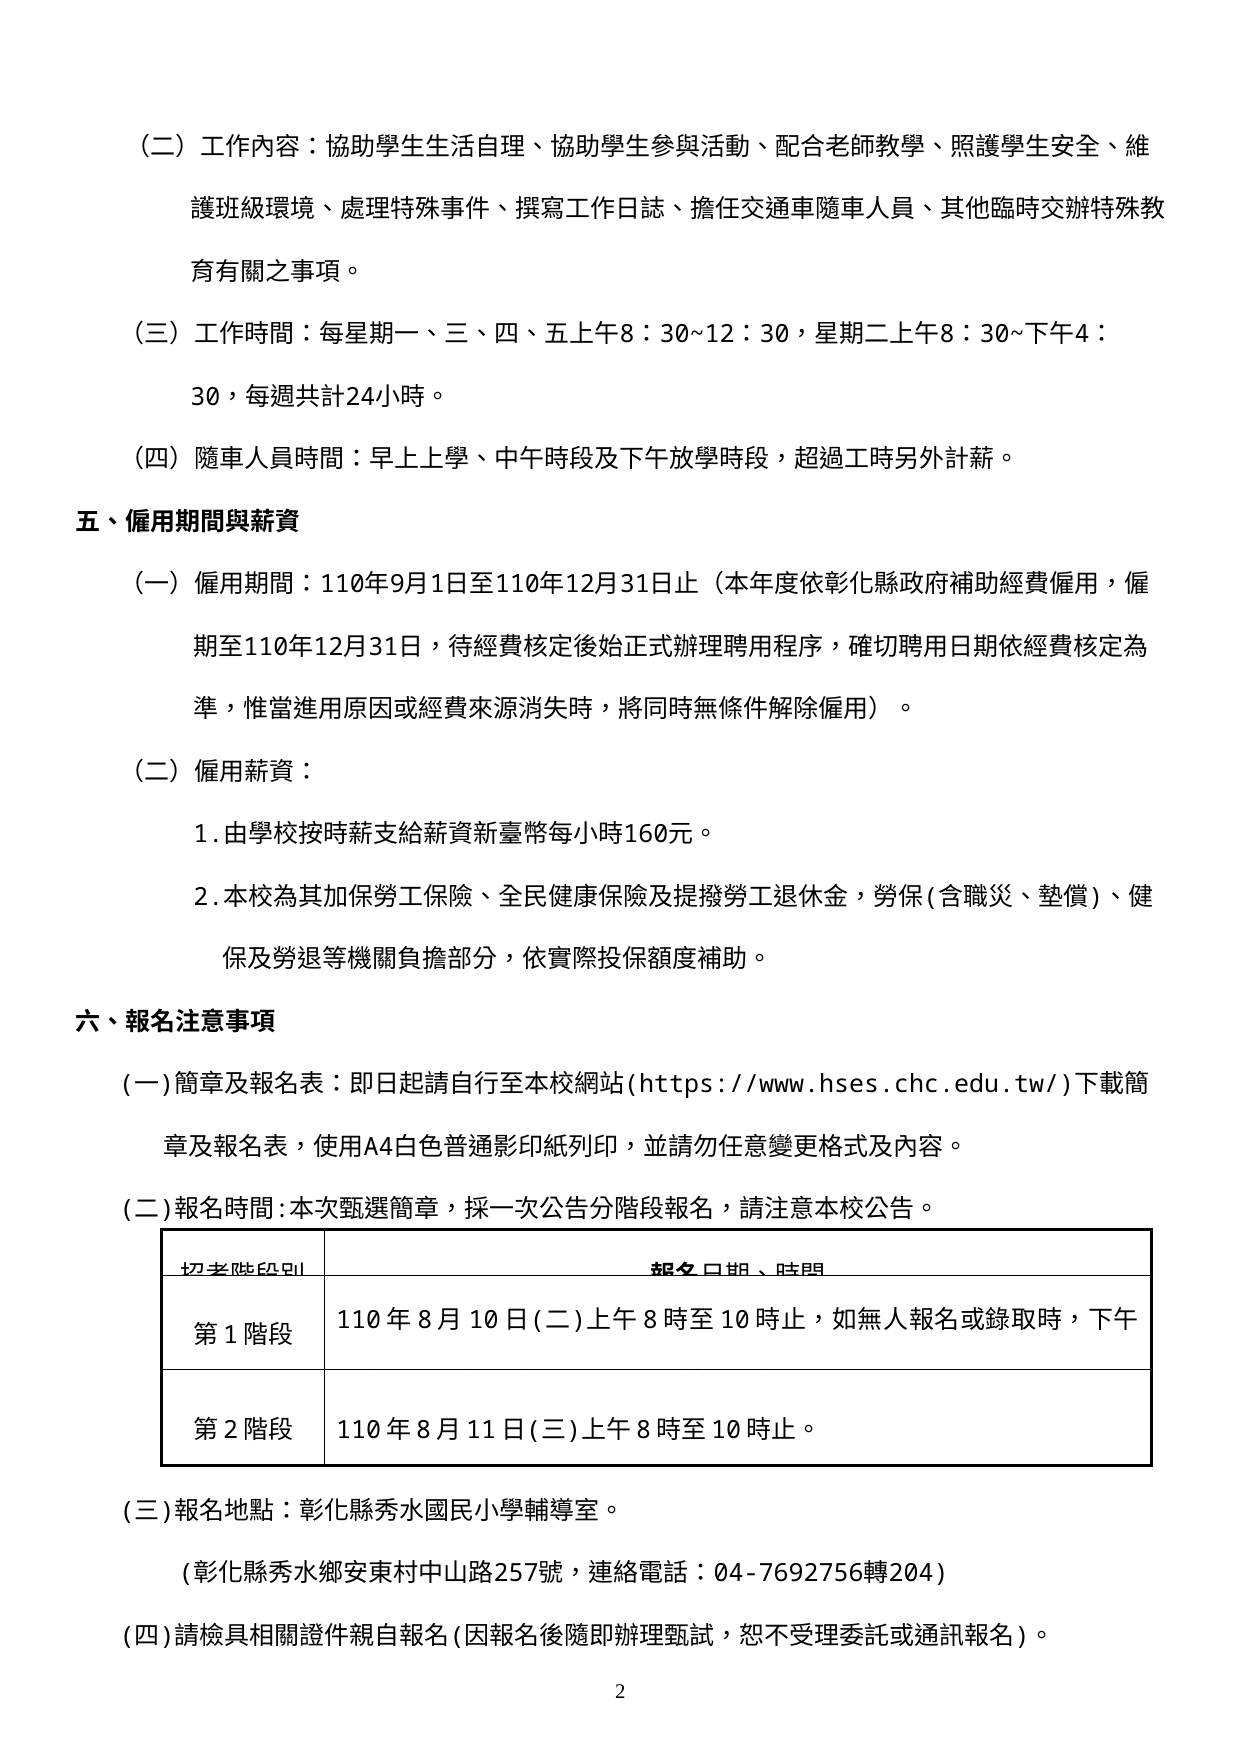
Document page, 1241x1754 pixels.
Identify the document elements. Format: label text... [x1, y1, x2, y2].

table_cell 110年8月11日(三)上午8時至10時止。 [325, 1370, 1150, 1464]
text (二)報名時間:本次甄選簡章，採一次公告分階段報名，請注意本校公告。 [119, 1165, 1165, 1227]
text 六、報名注意事項 [75, 977, 1165, 1040]
table_cell 第1階段 [163, 1276, 324, 1369]
text （二）工作內容：協助學生生活自理、協助學生參與活動、配合老師教學、照護學生安全、維護班級環境、處理特殊事件、撰寫工作日誌、擔任交通車隨車人員、其他臨時交辦特殊教育有關之事項。 [125, 102, 1165, 290]
text (一)簡章及報名表：即日起請自行至本校網站(https://www.hses.chc.edu.tw/)下載簡章及報名表，使用A4白色普通影印紙列印，並請勿任意變更格式及內容。 [119, 1040, 1165, 1165]
text 五、僱用期間與薪資 [75, 477, 1165, 540]
text （四）隨車人員時間：早上上學、中午時段及下午放學時段，超過工時另外計薪。 [119, 415, 1165, 477]
text (三)報名地點：彰化縣秀水國民小學輔導室。 (彰化縣秀水鄉安東村中山路257號，連絡電話：04-7692756轉204) [119, 1467, 1165, 1592]
text (四)請檢具相關證件親自報名(因報名後隨即辦理甄試，恕不受理委託或通訊報名)。 [119, 1592, 1165, 1654]
table_header 報名日期、時間 [325, 1231, 1150, 1275]
text （三）工作時間：每星期一、三、四、五上午8：30~12：30，星期二上午8：30~下午4：30，每週共計24小時。 [119, 290, 1165, 415]
text 1.由學校按時薪支給薪資新臺幣每小時160元。 [193, 790, 1165, 852]
text 2.本校為其加保勞工保險、全民健康保險及提撥勞工退休金，勞保(含職災、墊償)、健保及勞退等機關負擔部分，依實際投保額度補助。 [193, 852, 1165, 977]
text （一）僱用期間：110年9月1日至110年12月31日止（本年度依彰化縣政府補助經費僱用，僱期至110年12月31日，待經費核定後始正式辦理聘用程序，確切聘用日期依經費核定為準，惟當進用原因或經費來源消失時，將同時無條件解除僱用）。 [119, 540, 1165, 727]
table_header 招考階段別 [163, 1231, 324, 1275]
text （二）僱用薪資： [119, 727, 1165, 790]
table_cell 110年8月10日(二)上午8時至10時止，如無人報名或錄取時，下午5時前於本校網站公告開放辦理第二階段報名。 [325, 1276, 1150, 1369]
table_cell 第2階段 [163, 1370, 324, 1464]
